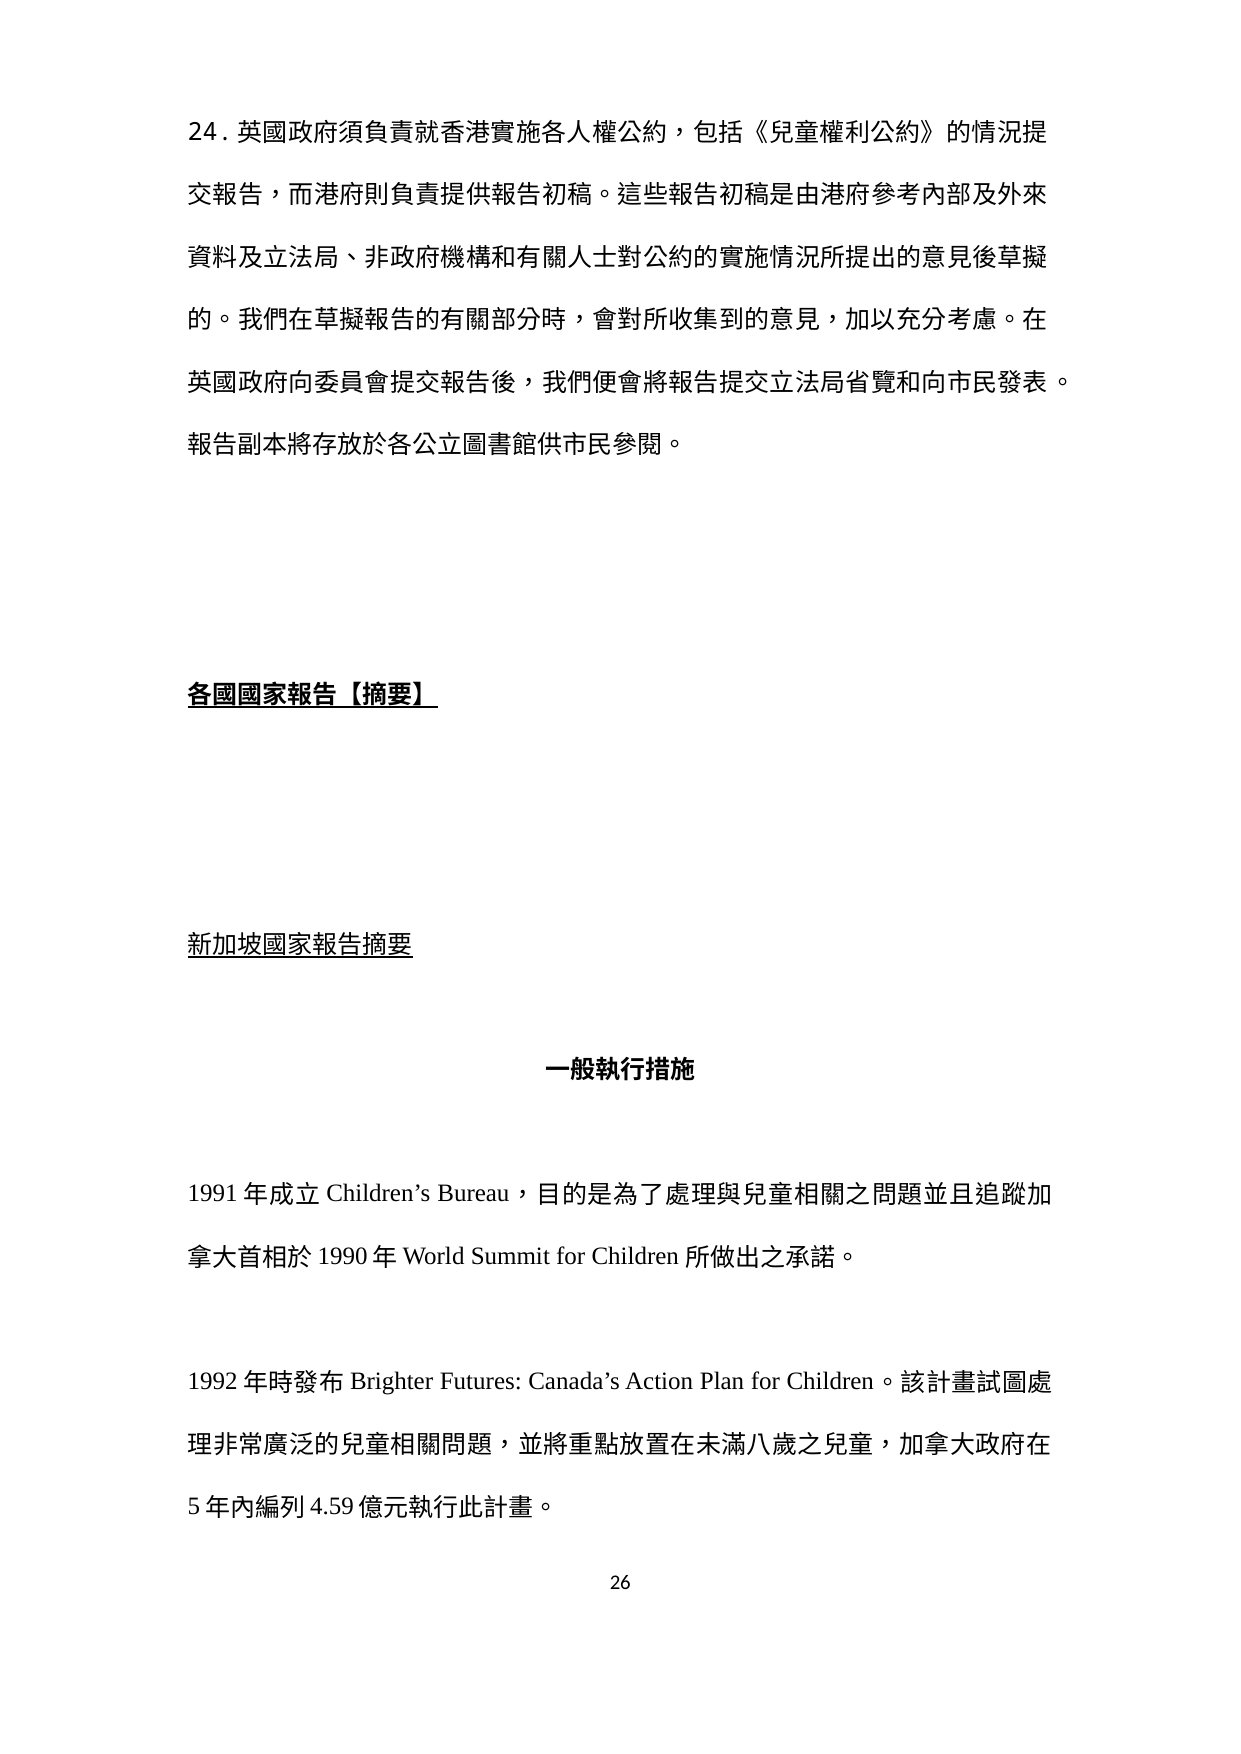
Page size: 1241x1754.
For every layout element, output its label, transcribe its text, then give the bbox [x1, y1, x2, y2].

text 1992年時發布Brighter Futures: Canada’s Action Plan for Children。該計畫試圖處理非常廣泛的兒童相關問題，並將重點放置在未滿八歲之兒童，加拿大政府在5年內編列4.59億元執行此計畫。 [187, 1339, 1053, 1526]
text 新加坡國家報告摘要 [187, 901, 1050, 964]
text 24. 英國政府須負責就香港實施各人權公約，包括《兒童權利公約》的情況提交報告，而港府則負責提供報告初稿。這些報告初稿是由港府參考內部及外來資料及立法局、非政府機構和有關人士對公約的實施情況所提出的意見後草擬的。我們在草擬報告的有關部分時，會對所收集到的意見，加以充分考慮。在英國政府向委員會提交報告後，我們便會將報告提交立法局省覽和向市民發表。報告副本將存放於各公立圖書館供市民參閱。 [187, 89, 1050, 464]
text 1991年成立Children’s Bureau，目的是為了處理與兒童相關之問題並且追蹤加拿大首相於1990年World Summit for Children 所做出之承諾。 [187, 1151, 1053, 1276]
text 各國國家報告【摘要】 [187, 651, 1050, 714]
text 一般執行措施 [187, 1026, 1053, 1089]
